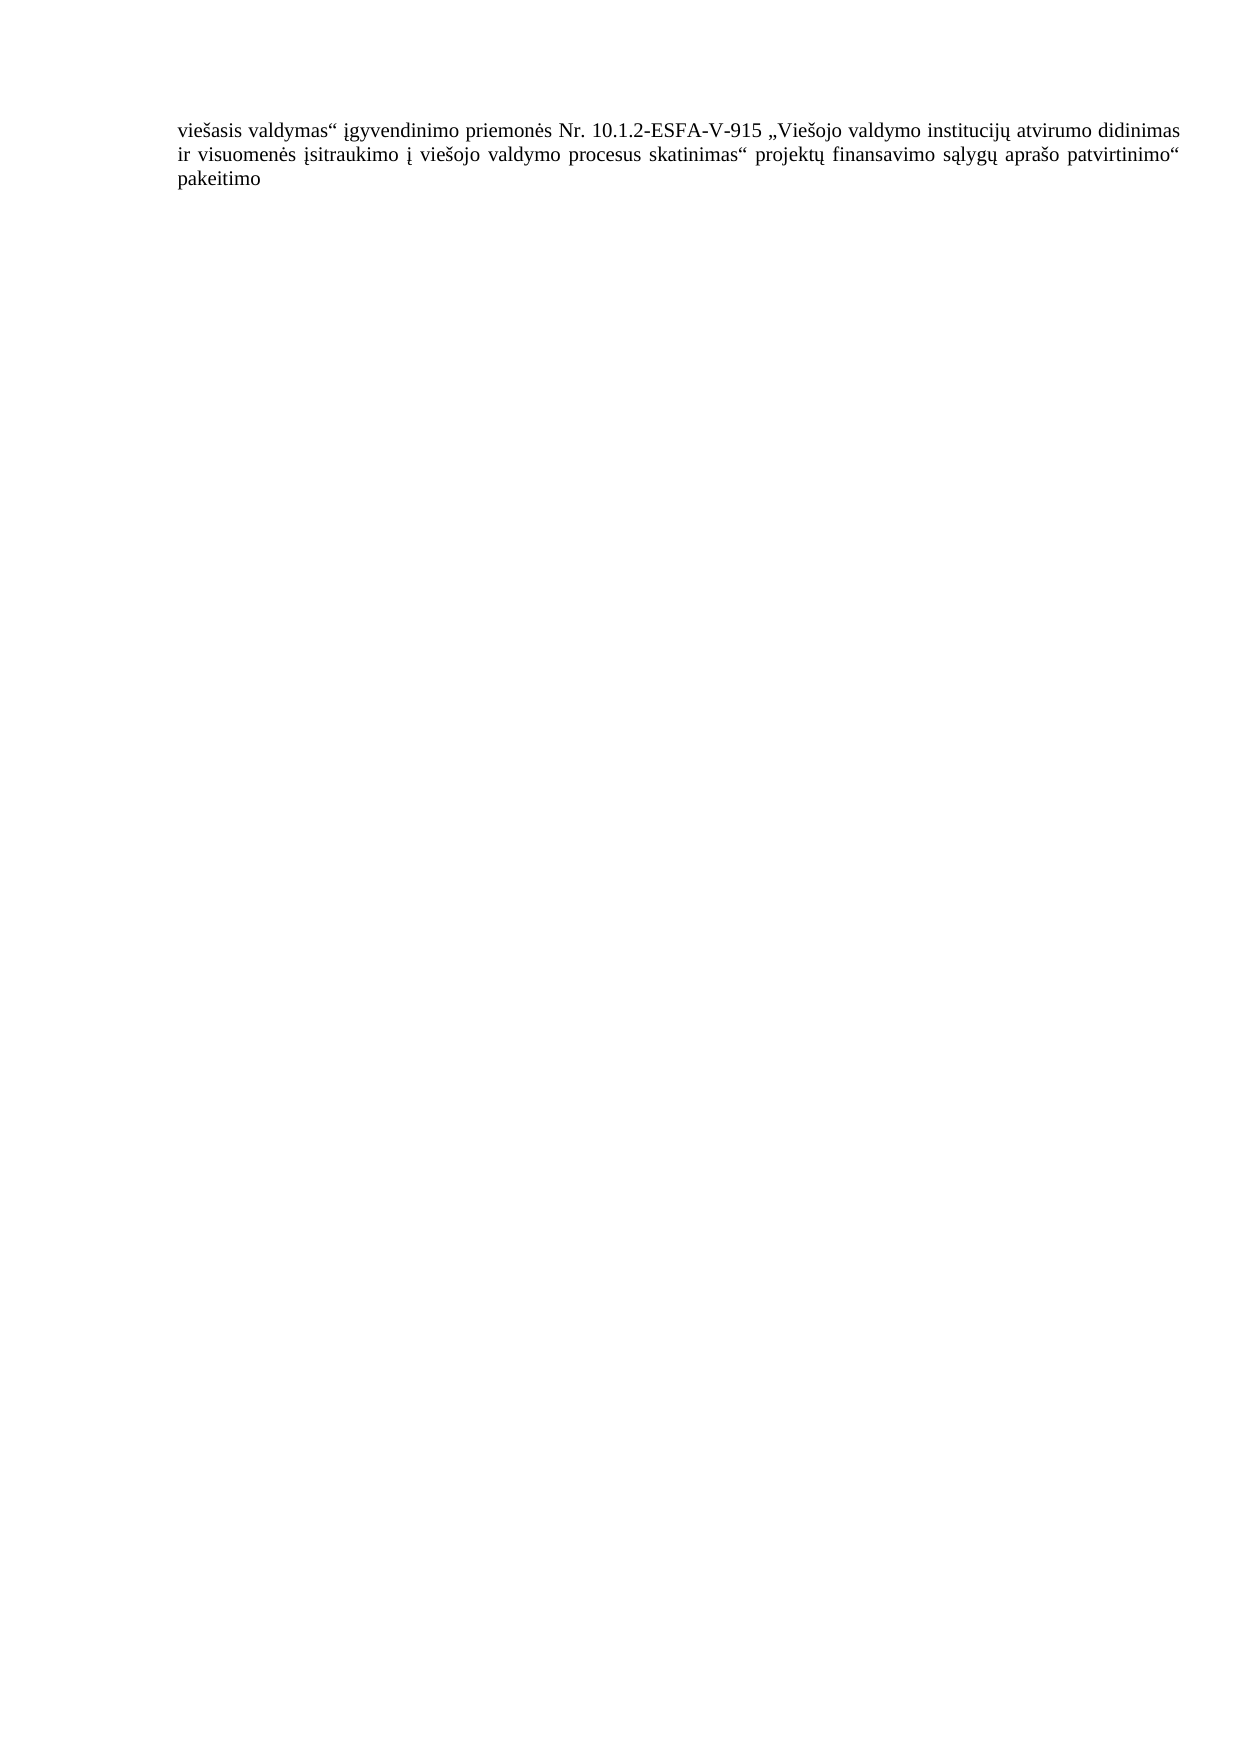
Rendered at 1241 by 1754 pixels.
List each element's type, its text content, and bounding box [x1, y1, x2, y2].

text viešasis valdymas“ įgyvendinimo priemonės Nr. 10.1.2-ESFA-V-915 „Viešojo valdymo institucijų atvirumo didinimas ir visuomenės įsitraukimo į viešojo valdymo procesus skatinimas“ projektų finansavimo sąlygų aprašo patvirtinimo“ pakeitimo [177, 118, 1181, 190]
